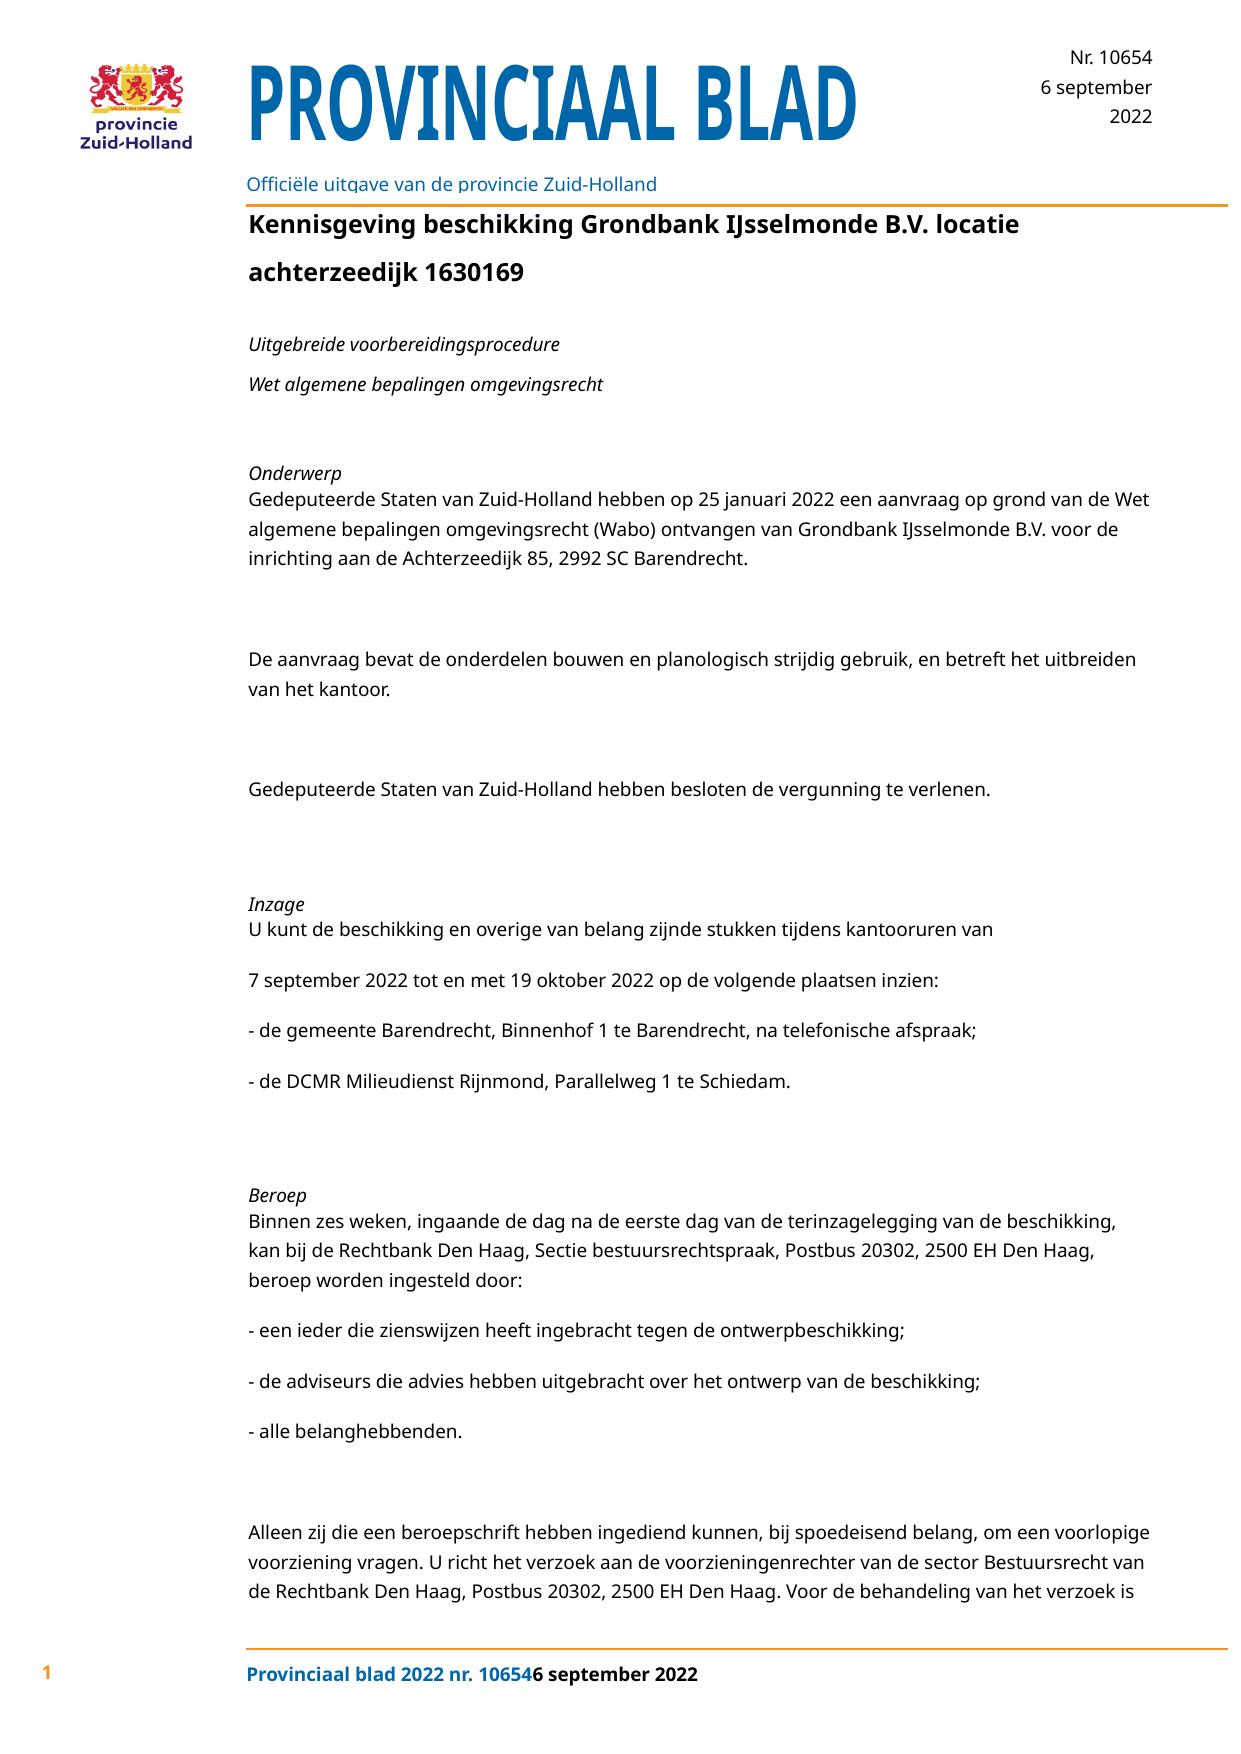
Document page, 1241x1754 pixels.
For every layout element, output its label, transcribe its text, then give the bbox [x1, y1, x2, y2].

text Inzage [248, 891, 1152, 917]
text Gedeputeerde Staten van Zuid-Holland hebben besloten de vergunning te verlenen. [248, 777, 1152, 802]
text De aanvraag bevat de onderdelen bouwen en planologisch strijdig gebruik, en betreft het uitbreiden van het kantoor. [248, 646, 1152, 701]
text Kennisgeving beschikking Grondbank IJsselmonde B.V. locatie achterzeedijk 1630169 [248, 207, 1152, 288]
text Onderwerp [248, 460, 1152, 486]
text Binnen zes weken, ingaande de dag na de eerste dag van de terinzagelegging van de beschikking, kan bij de Rechtbank Den Haag, Sectie bestuursrechtspraak, Postbus 20302, 2500 EH Den Haag, beroep worden ingesteld door: [248, 1208, 1152, 1293]
text - de adviseurs die advies hebben uitgebracht over het ontwerp van de beschikking; [248, 1368, 1152, 1394]
text Alleen zij die een beroepschrift hebben ingediend kunnen, bij spoedeisend belang, om een voorlopige voorziening vragen. U richt het verzoek aan de voorzieningenrechter van de sector Bestuursrecht van de Rechtbank Den Haag, Postbus 20302, 2500 EH Den Haag. Voor de behandeling van het verzoek is [248, 1519, 1152, 1604]
text U kunt de beschikking en overige van belang zijnde stukken tijdens kantooruren van [248, 917, 1152, 942]
text - de gemeente Barendrecht, Binnenhof 1 te Barendrecht, na telefonische afspraak; [248, 1017, 1152, 1043]
text - de DCMR Milieudienst Rijnmond, Parallelweg 1 te Schiedam. [248, 1068, 1152, 1094]
text - een ieder die zienswijzen heeft ingebracht tegen de ontwerpbeschikking; [248, 1318, 1152, 1343]
text 7 september 2022 tot en met 19 oktober 2022 op de volgende plaatsen inzien: [248, 967, 1152, 993]
text Wet algemene bepalingen omgevingsrecht [248, 371, 1152, 396]
text - alle belanghebbenden. [248, 1418, 1152, 1444]
text Uitgebreide voorbereidingsprocedure [248, 331, 1152, 357]
text Beroep [248, 1182, 1152, 1208]
text Gedeputeerde Staten van Zuid-Holland hebben op 25 januari 2022 een aanvraag op grond van de Wet algemene bepalingen omgevingsrecht (Wabo) ontvangen van Grondbank IJsselmonde B.V. voor de inrichting aan de Achterzeedijk 85, 2992 SC Barendrecht. [248, 486, 1152, 571]
picture [41, 47, 231, 172]
